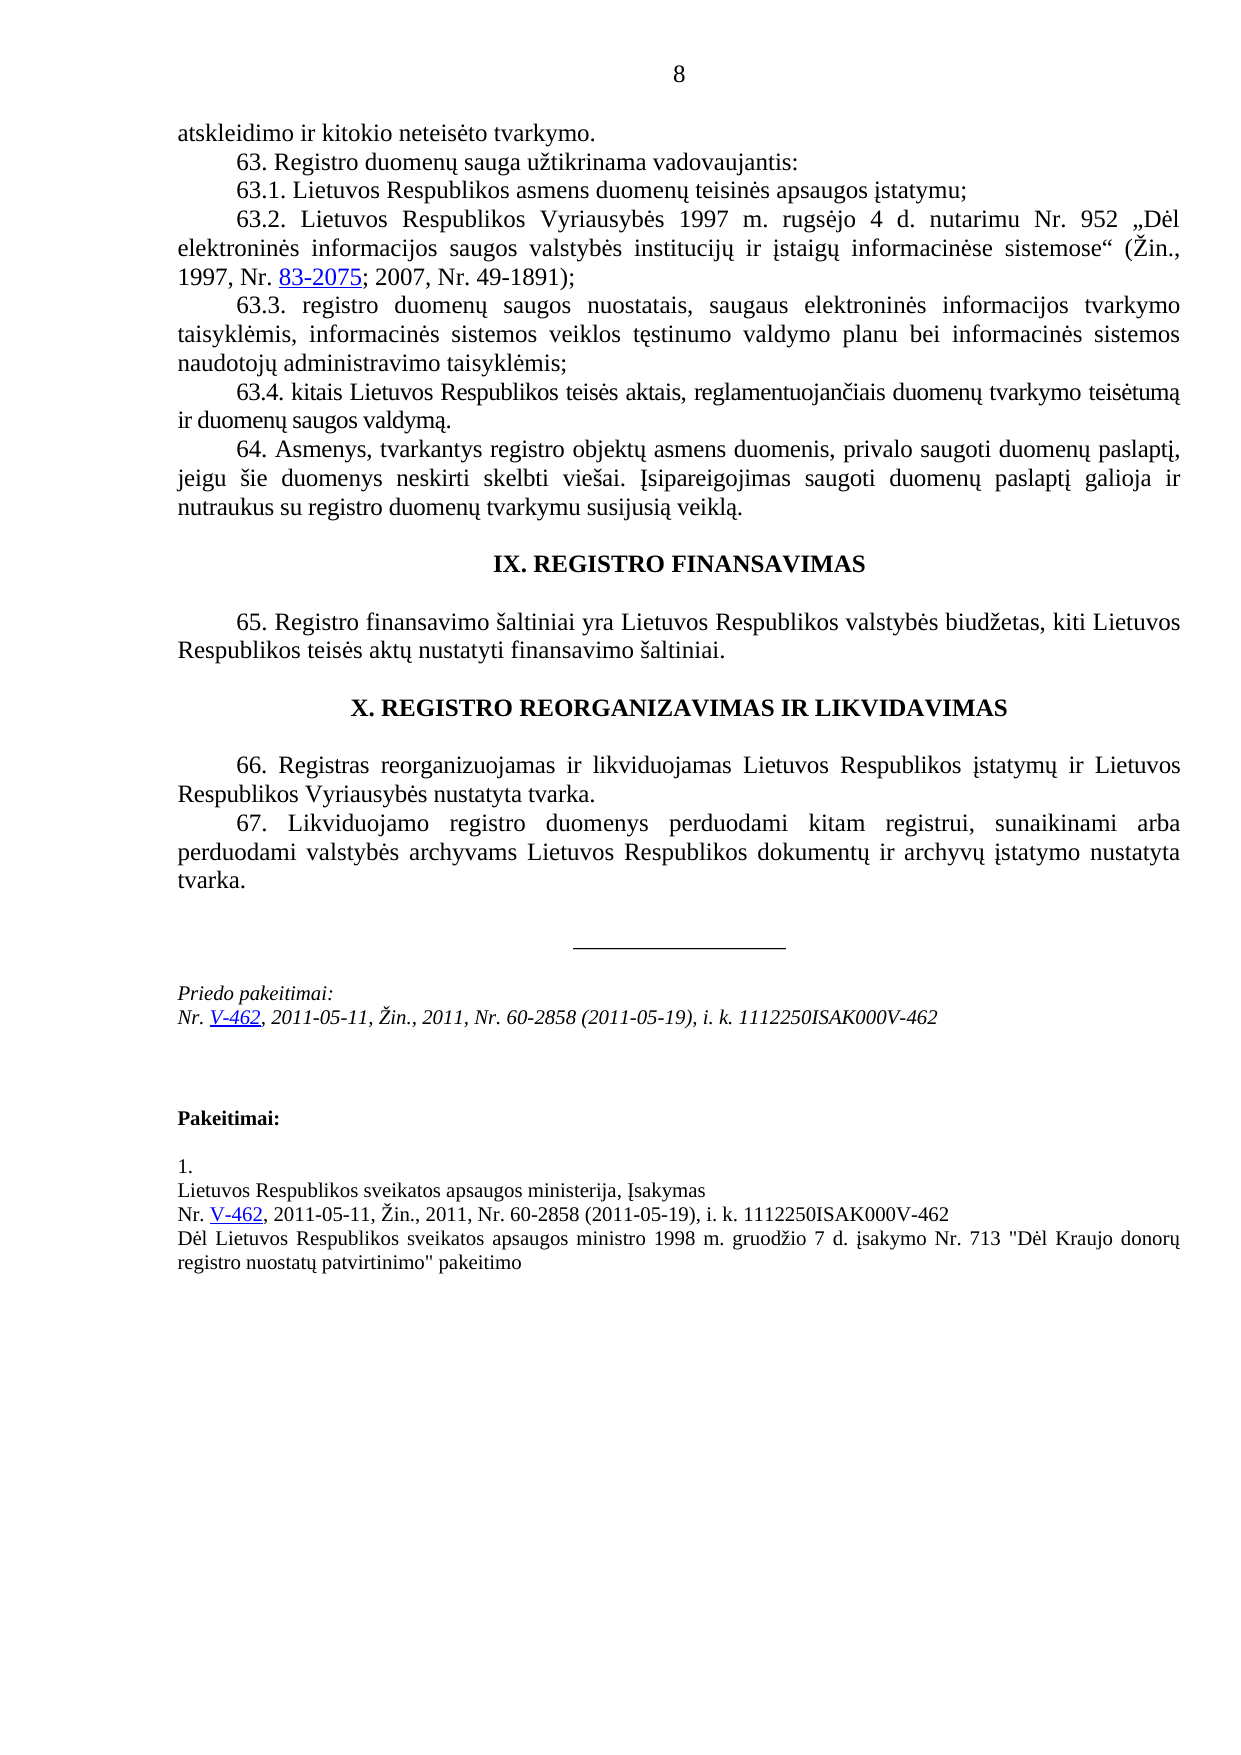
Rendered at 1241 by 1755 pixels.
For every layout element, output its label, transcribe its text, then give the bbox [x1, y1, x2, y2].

text 63.1. Lietuvos Respublikos asmens duomenų teisinės apsaugos įstatymu; [177, 176, 1181, 204]
text 63.4. kitais Lietuvos Respublikos teisės aktais, reglamentuojančiais duomenų tvarkymo teisėtumą ir duomenų saugos valdymą. [177, 377, 1181, 434]
text atskleidimo ir kitokio neteisėto tvarkymo. [177, 118, 1181, 147]
text 63.2. Lietuvos Respublikos Vyriausybės 1997 m. rugsėjo 4 d. nutarimu Nr. 952 „Dėl elektroninės informacijos saugos valstybės institucijų ir įstaigų informacinėse sistemose“ (Žin., 1997, Nr. 83-2075; 2007, Nr. 49-1891); [177, 204, 1181, 291]
text 65. Registro finansavimo šaltiniai yra Lietuvos Respublikos valstybės biudžetas, kiti Lietuvos Respublikos teisės aktų nustatyti finansavimo šaltiniai. [177, 607, 1181, 664]
text Pakeitimai: [177, 1106, 1181, 1130]
text IX. REGISTRO FINANSAVIMAS [177, 549, 1181, 578]
text 63. Registro duomenų sauga užtikrinama vadovaujantis: [177, 147, 1181, 176]
text Lietuvos Respublikos sveikatos apsaugos ministerija, Įsakymas [177, 1178, 1181, 1202]
text Dėl Lietuvos Respublikos sveikatos apsaugos ministro 1998 m. gruodžio 7 d. įsakymo Nr. 713 "Dėl Kraujo donorų registro nuostatų patvirtinimo" pakeitimo [177, 1226, 1181, 1274]
text 67. Likviduojamo registro duomenys perduodami kitam registrui, sunaikinami arba perduodami valstybės archyvams Lietuvos Respublikos dokumentų ir archyvų įstatymo nustatyta tvarka. [177, 808, 1181, 894]
text Nr. V-462, 2011-05-11, Žin., 2011, Nr. 60-2858 (2011-05-19), i. k. 1112250ISAK000V-462 [177, 1202, 1181, 1226]
text Priedo pakeitimai: [177, 981, 1181, 1005]
text 63.3. registro duomenų saugos nuostatais, saugaus elektroninės informacijos tvarkymo taisyklėmis, informacinės sistemos veiklos tęstinumo valdymo planu bei informacinės sistemos naudotojų administravimo taisyklėmis; [177, 291, 1181, 377]
text X. REGISTRO REORGANIZAVIMAS IR LIKVIDAVIMAS [177, 693, 1181, 722]
text Nr. V-462, 2011-05-11, Žin., 2011, Nr. 60-2858 (2011-05-19), i. k. 1112250ISAK000V-462 [177, 1005, 1181, 1029]
text 66. Registras reorganizuojamas ir likviduojamas Lietuvos Respublikos įstatymų ir Lietuvos Respublikos Vyriausybės nustatyta tvarka. [177, 751, 1181, 808]
text _________________ [177, 923, 1181, 952]
text 64. Asmenys, tvarkantys registro objektų asmens duomenis, privalo saugoti duomenų paslaptį, jeigu šie duomenys neskirti skelbti viešai. Įsipareigojimas saugoti duomenų paslaptį galioja ir nutraukus su registro duomenų tvarkymu susijusią veiklą. [177, 434, 1181, 521]
text 1. [177, 1154, 1181, 1178]
